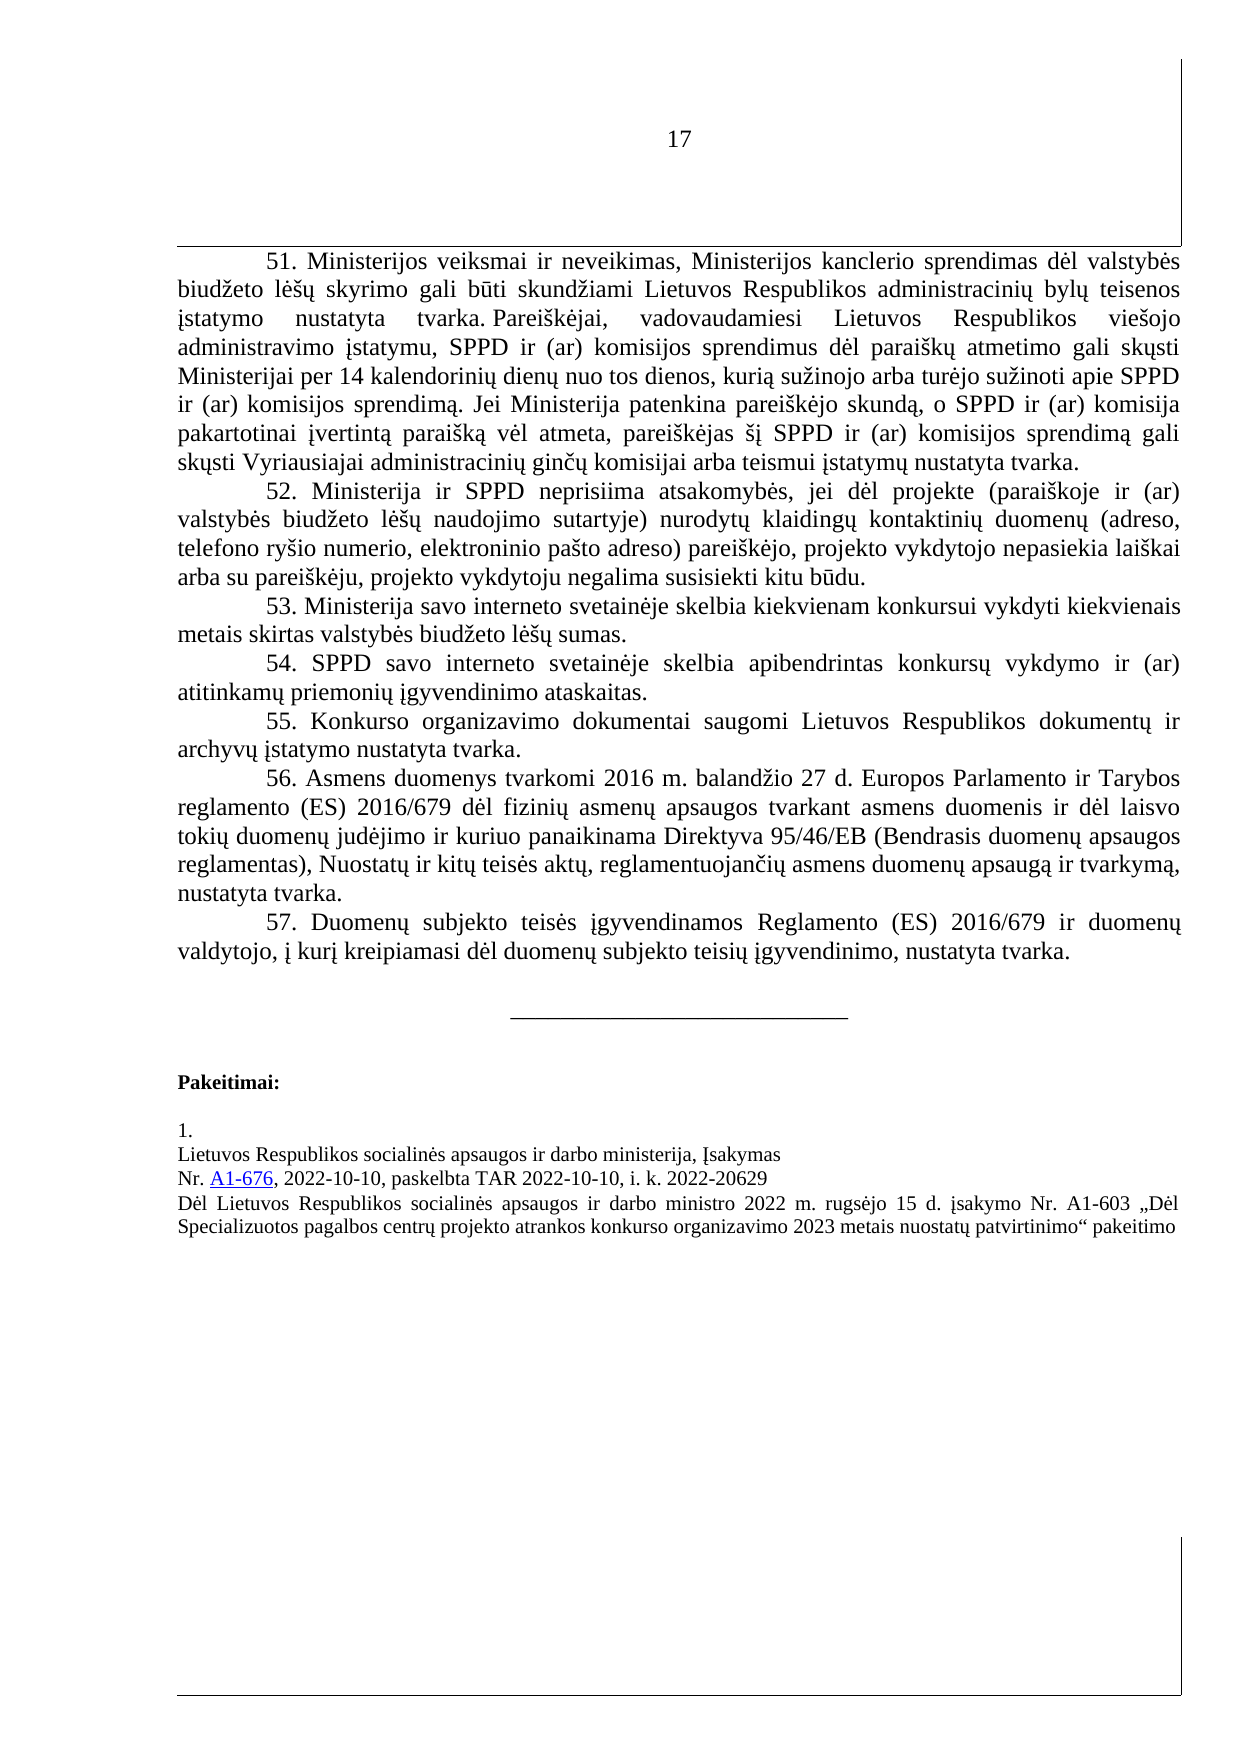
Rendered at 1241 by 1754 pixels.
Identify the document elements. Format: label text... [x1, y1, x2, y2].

text Dėl Lietuvos Respublikos socialinės apsaugos ir darbo ministro 2022 m. rugsėjo 15 d. įsakymo Nr. A1-603 „Dėl Specializuotos pagalbos centrų projekto atrankos konkurso organizavimo 2023 metais nuostatų patvirtinimo“ pakeitimo [177, 1190, 1181, 1238]
text 1. [177, 1118, 1181, 1142]
text 53. Ministerija savo interneto svetainėje skelbia kiekvienam konkursui vykdyti kiekvienais metais skirtas valstybės biudžeto lėšų sumas. [177, 591, 1181, 648]
text 52. Ministerija ir SPPD neprisiima atsakomybės, jei dėl projekte (paraiškoje ir (ar) valstybės biudžeto lėšų naudojimo sutartyje) nurodytų klaidingų kontaktinių duomenų (adreso, telefono ryšio numerio, elektroninio pašto adreso) pareiškėjo, projekto vykdytojo nepasiekia laiškai arba su pareiškėju, projekto vykdytoju negalima susisiekti kitu būdu. [177, 476, 1181, 591]
text Pakeitimai: [177, 1070, 1181, 1094]
text Lietuvos Respublikos socialinės apsaugos ir darbo ministerija, Įsakymas [177, 1142, 1181, 1166]
text Nr. A1-676, 2022-10-10, paskelbta TAR 2022-10-10, i. k. 2022-20629 [177, 1166, 1181, 1190]
text ___________________________ [177, 993, 1181, 1022]
text 57. Duomenų subjekto teisės įgyvendinamos Reglamento (ES) 2016/679 ir duomenų valdytojo, į kurį kreipiamasi dėl duomenų subjekto teisių įgyvendinimo, nustatyta tvarka. [177, 907, 1181, 964]
text 56. Asmens duomenys tvarkomi 2016 m. balandžio 27 d. Europos Parlamento ir Tarybos reglamento (ES) 2016/679 dėl fizinių asmenų apsaugos tvarkant asmens duomenis ir dėl laisvo tokių duomenų judėjimo ir kuriuo panaikinama Direktyva 95/46/EB (Bendrasis duomenų apsaugos reglamentas), Nuostatų ir kitų teisės aktų, reglamentuojančių asmens duomenų apsaugą ir tvarkymą, nustatyta tvarka. [177, 763, 1181, 907]
text 54. SPPD savo interneto svetainėje skelbia apibendrintas konkursų vykdymo ir (ar) atitinkamų priemonių įgyvendinimo ataskaitas. [177, 648, 1181, 706]
text 55. Konkurso organizavimo dokumentai saugomi Lietuvos Respublikos dokumentų ir archyvų įstatymo nustatyta tvarka. [177, 706, 1181, 763]
text 51. Ministerijos veiksmai ir neveikimas, Ministerijos kanclerio sprendimas dėl valstybės biudžeto lėšų skyrimo gali būti skundžiami Lietuvos Respublikos administracinių bylų teisenos įstatymo nustatyta tvarka. Pareiškėjai, vadovaudamiesi Lietuvos Respublikos viešojo administravimo įstatymu, SPPD ir (ar) komisijos sprendimus dėl paraiškų atmetimo gali skųsti Ministerijai per 14 kalendorinių dienų nuo tos dienos, kurią sužinojo arba turėjo sužinoti apie SPPD ir (ar) komisijos sprendimą. Jei Ministerija patenkina pareiškėjo skundą, o SPPD ir (ar) komisija pakartotinai įvertintą paraišką vėl atmeta, pareiškėjas šį SPPD ir (ar) komisijos sprendimą gali skųsti Vyriausiajai administracinių ginčų komisijai arba teismui įstatymų nustatyta tvarka. [177, 246, 1181, 476]
